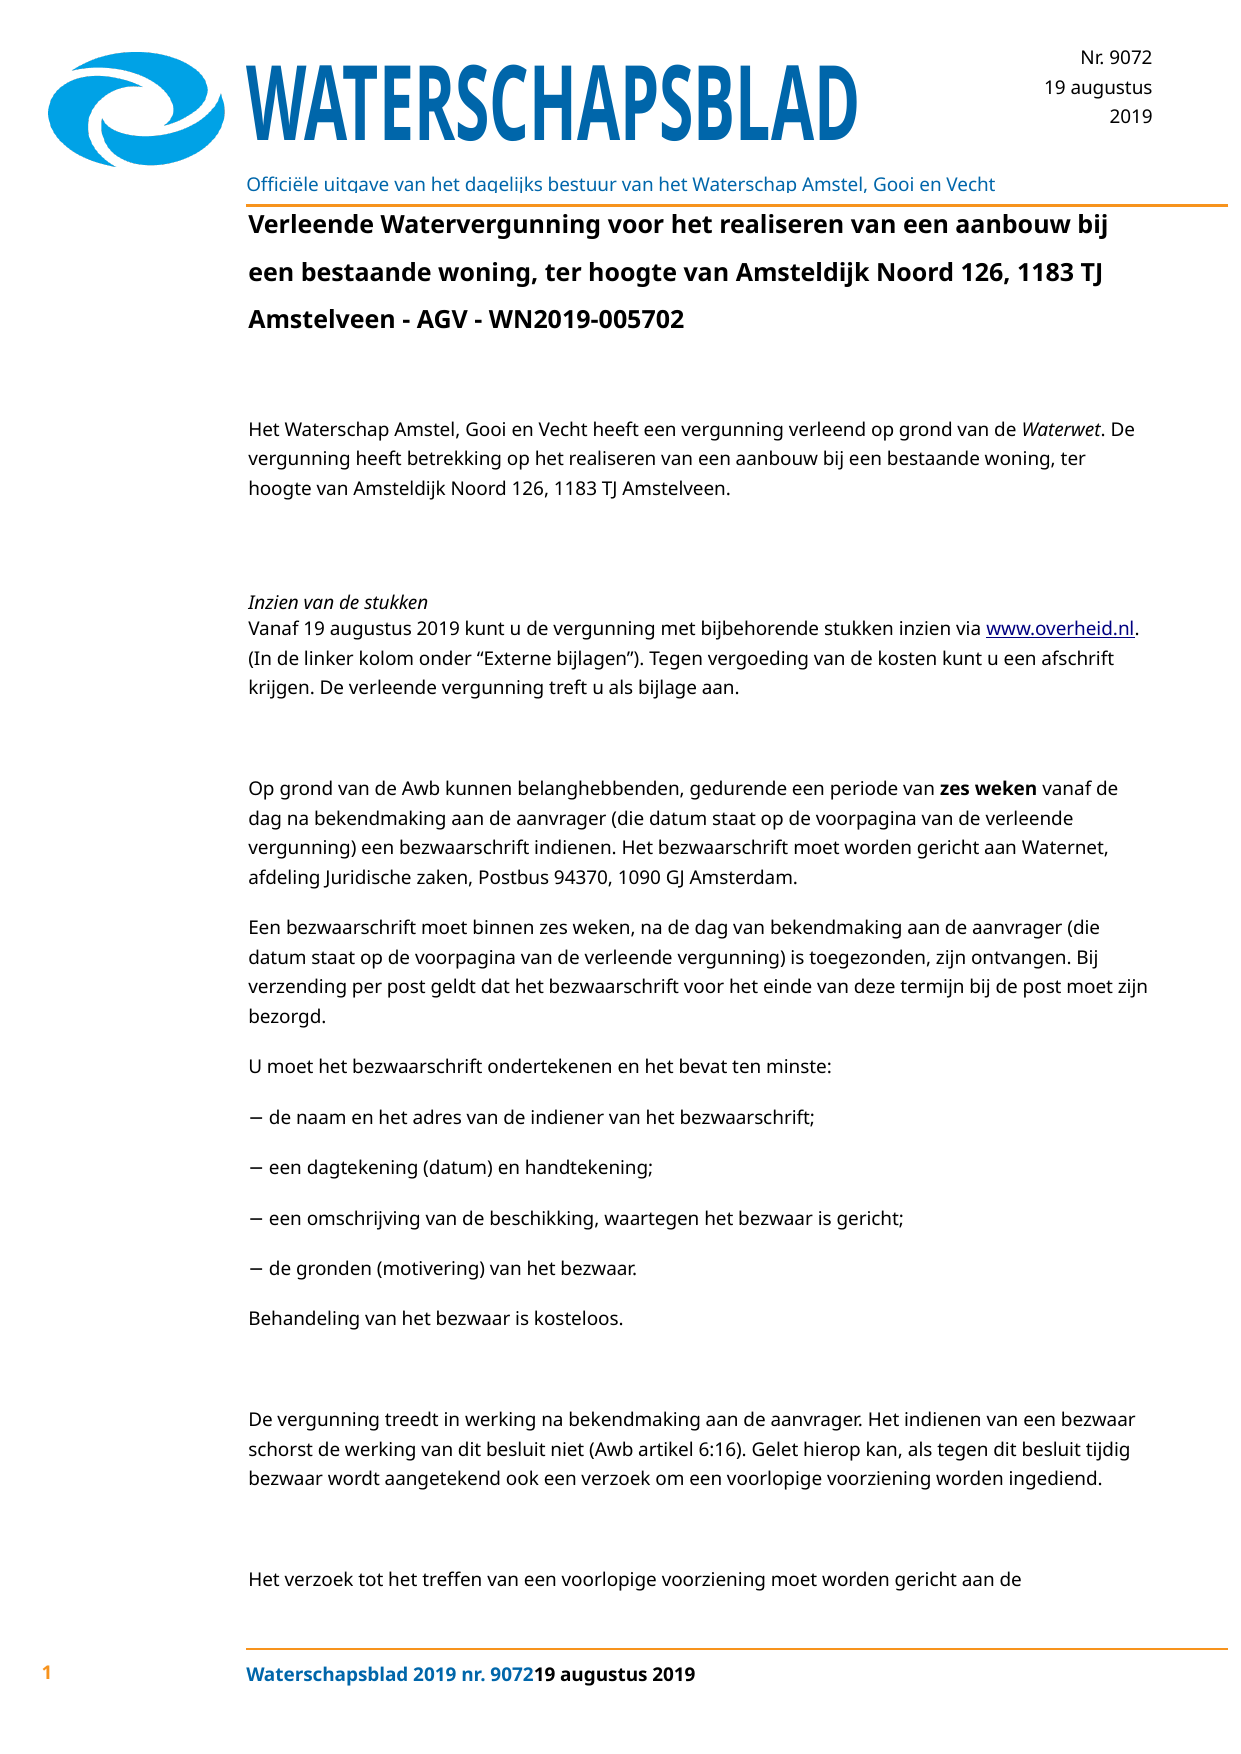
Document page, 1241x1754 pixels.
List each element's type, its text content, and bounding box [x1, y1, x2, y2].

text − een dagtekening (datum) en handtekening; [248, 1154, 1152, 1180]
text Behandeling van het bezwaar is kosteloos. [248, 1306, 1152, 1331]
picture [41, 47, 231, 172]
text − de naam en het adres van de indiener van het bezwaarschrift; [248, 1104, 1152, 1130]
text Het Waterschap Amstel, Gooi en Vecht heeft een vergunning verleend op grond van de Waterwet. De vergunning heeft betrekking op het realiseren van een aanbouw bij een bestaande woning, ter hoogte van Amsteldijk Noord 126, 1183 TJ Amstelveen. [248, 416, 1152, 501]
text Vanaf 19 augustus 2019 kunt u de vergunning met bijbehorende stukken inzien via www.overheid.nl. (In de linker kolom onder “Externe bijlagen”). Tegen vergoeding van de kosten kunt u een afschrift krijgen. De verleende vergunning treft u als bijlage aan. [248, 615, 1152, 700]
text U moet het bezwaarschrift ondertekenen en het bevat ten minste: [248, 1053, 1152, 1079]
text − de gronden (motivering) van het bezwaar. [248, 1255, 1152, 1281]
text − een omschrijving van de beschikking, waartegen het bezwaar is gericht; [248, 1205, 1152, 1231]
text Verleende Watervergunning voor het realiseren van een aanbouw bij een bestaande woning, ter hoogte van Amsteldijk Noord 126, 1183 TJ Amstelveen - AGV - WN2019-005702 [248, 207, 1152, 336]
text De vergunning treedt in werking na bekendmaking aan de aanvrager. Het indienen van een bezwaar schorst de werking van dit besluit niet (Awb artikel 6:16). Gelet hierop kan, als tegen dit besluit tijdig bezwaar wordt aangetekend ook een verzoek om een voorlopige voorziening worden ingediend. [248, 1406, 1152, 1491]
text Op grond van de Awb kunnen belanghebbenden, gedurende een periode van zes weken vanaf de dag na bekendmaking aan de aanvrager (die datum staat op de voorpagina van de verleende vergunning) een bezwaarschrift indienen. Het bezwaarschrift moet worden gericht aan Waternet, afdeling Juridische zaken, Postbus 94370, 1090 GJ Amsterdam. [248, 775, 1152, 890]
text Inzien van de stukken [248, 589, 1152, 615]
text Een bezwaarschrift moet binnen zes weken, na de dag van bekendmaking aan de aanvrager (die datum staat op de voorpagina van de verleende vergunning) is toegezonden, zijn ontvangen. Bij verzending per post geldt dat het bezwaarschrift voor het einde van deze termijn bij de post moet zijn bezorgd. [248, 914, 1152, 1029]
text Het verzoek tot het treffen van een voorlopige voorziening moet worden gericht aan de [248, 1566, 1152, 1592]
